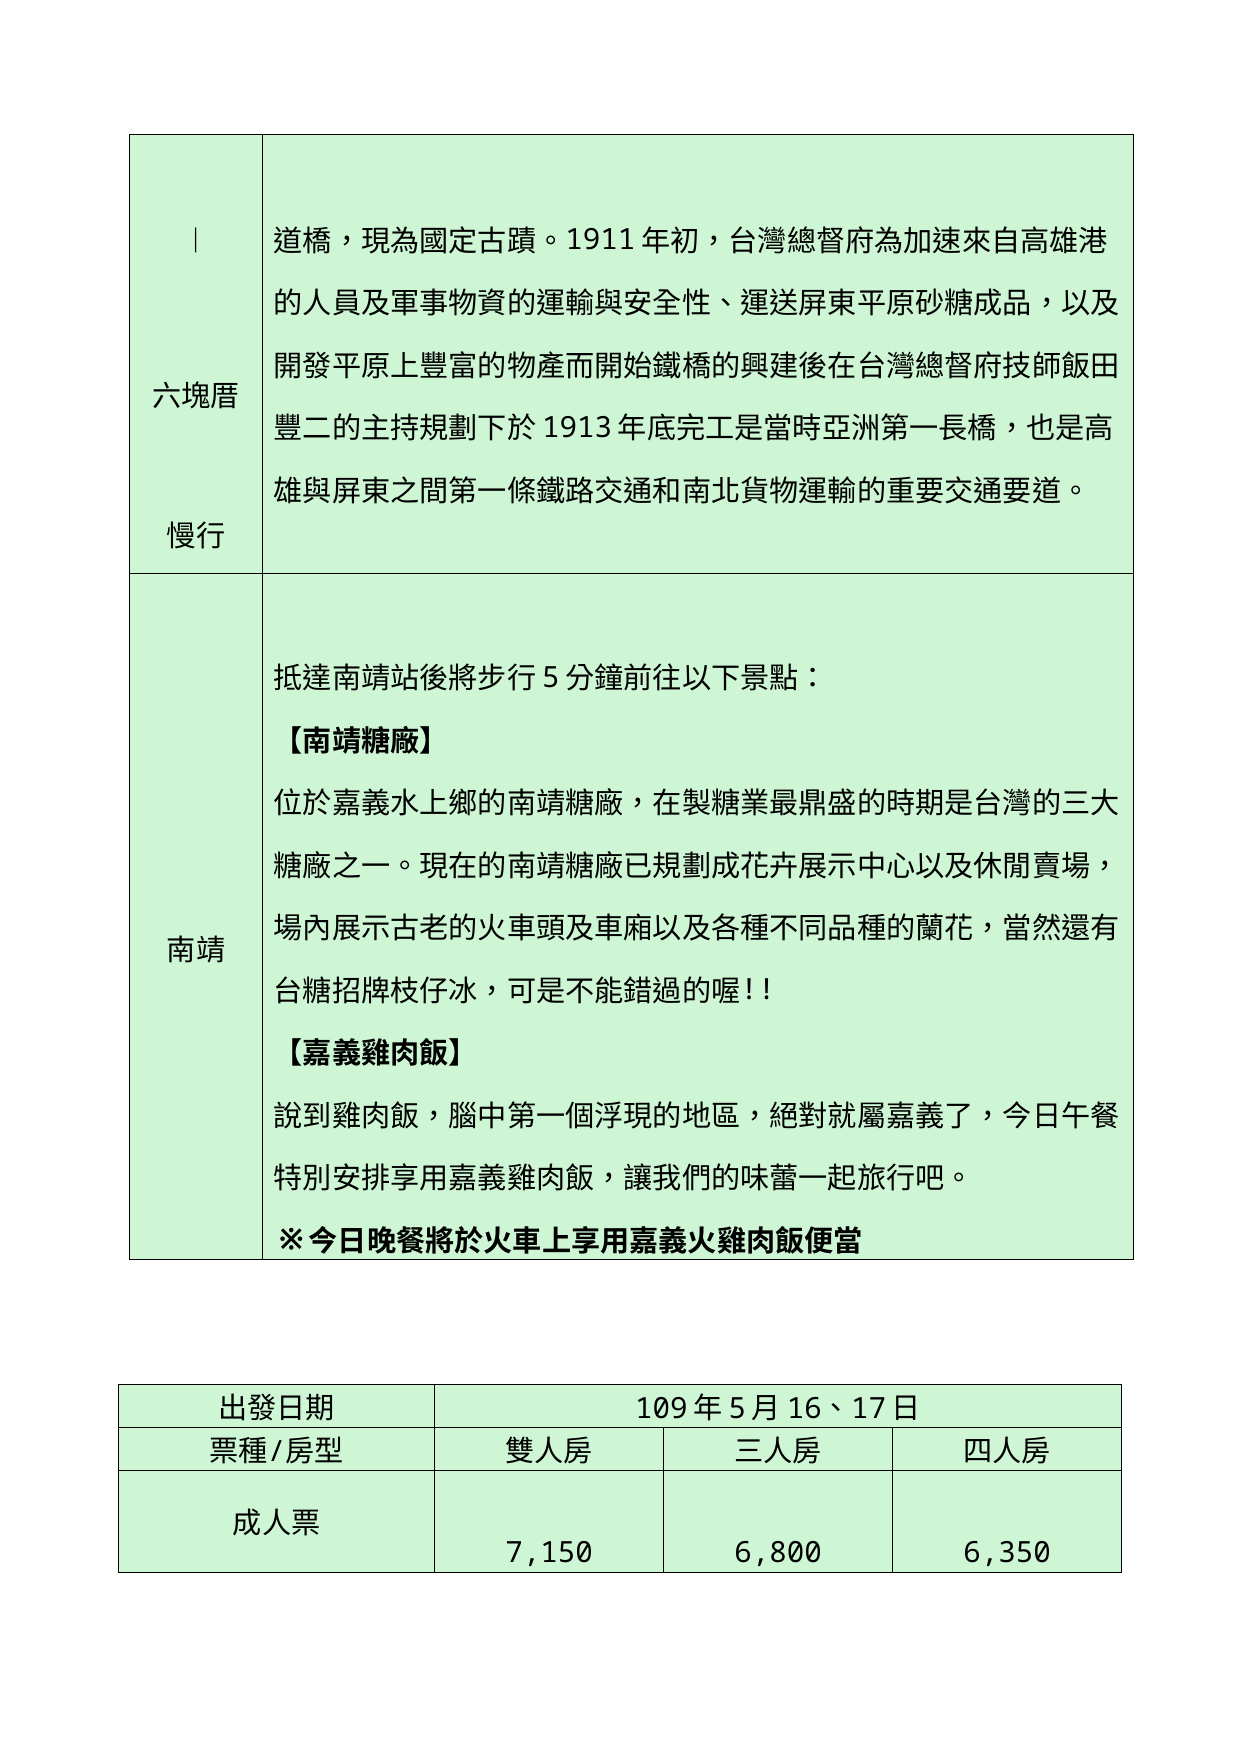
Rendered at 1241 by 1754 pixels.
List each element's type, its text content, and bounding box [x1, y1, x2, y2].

table_cell 南靖 [130, 574, 262, 1259]
table_cell 票種/房型 [119, 1428, 434, 1470]
table_cell 雙人房 [435, 1428, 663, 1470]
table_cell 抵達南靖站後將步行5分鐘前往以下景點： 【南靖糖廠】 位於嘉義水上鄉的南靖糖廠，在製糖業最鼎盛的時期是台灣的三大糖廠之一。現在的南靖糖廠已規劃成花卉展示中心以及休閒賣場，場內展示古老的火車頭及車廂以及各種不同品種的蘭花，當然還有台糖招牌枝仔冰，可是不能錯過的喔!! 【嘉義雞肉飯】 說到雞肉飯，腦中第一個浮現的地區，絕對就屬嘉義了，今日午餐特別安排享用嘉義雞肉飯，讓我們的味蕾一起旅行吧。 ※今日晚餐將於火車上享用嘉義火雞肉飯便當 [263, 574, 1133, 1259]
table_cell 成人票 [119, 1471, 434, 1572]
table_header 109年5月16、17日 [435, 1385, 1121, 1427]
table_header 出發日期 [119, 1385, 434, 1427]
table_cell 7,150 [435, 1471, 663, 1572]
table_cell 三人房 [664, 1428, 892, 1470]
table_cell ︱ 六塊厝 慢行 [130, 135, 262, 573]
table_cell 6,350 [893, 1471, 1121, 1572]
table_cell 四人房 [893, 1428, 1121, 1470]
table_cell 6,800 [664, 1471, 892, 1572]
table_cell 道橋，現為國定古蹟。1911年初，台灣總督府為加速來自高雄港的人員及軍事物資的運輸與安全性、運送屏東平原砂糖成品，以及開發平原上豐富的物產而開始鐵橋的興建後在台灣總督府技師飯田豐二的主持規劃下於1913年底完工是當時亞洲第一長橋，也是高雄與屏東之間第一條鐵路交通和南北貨物運輸的重要交通要道。 [263, 135, 1133, 573]
